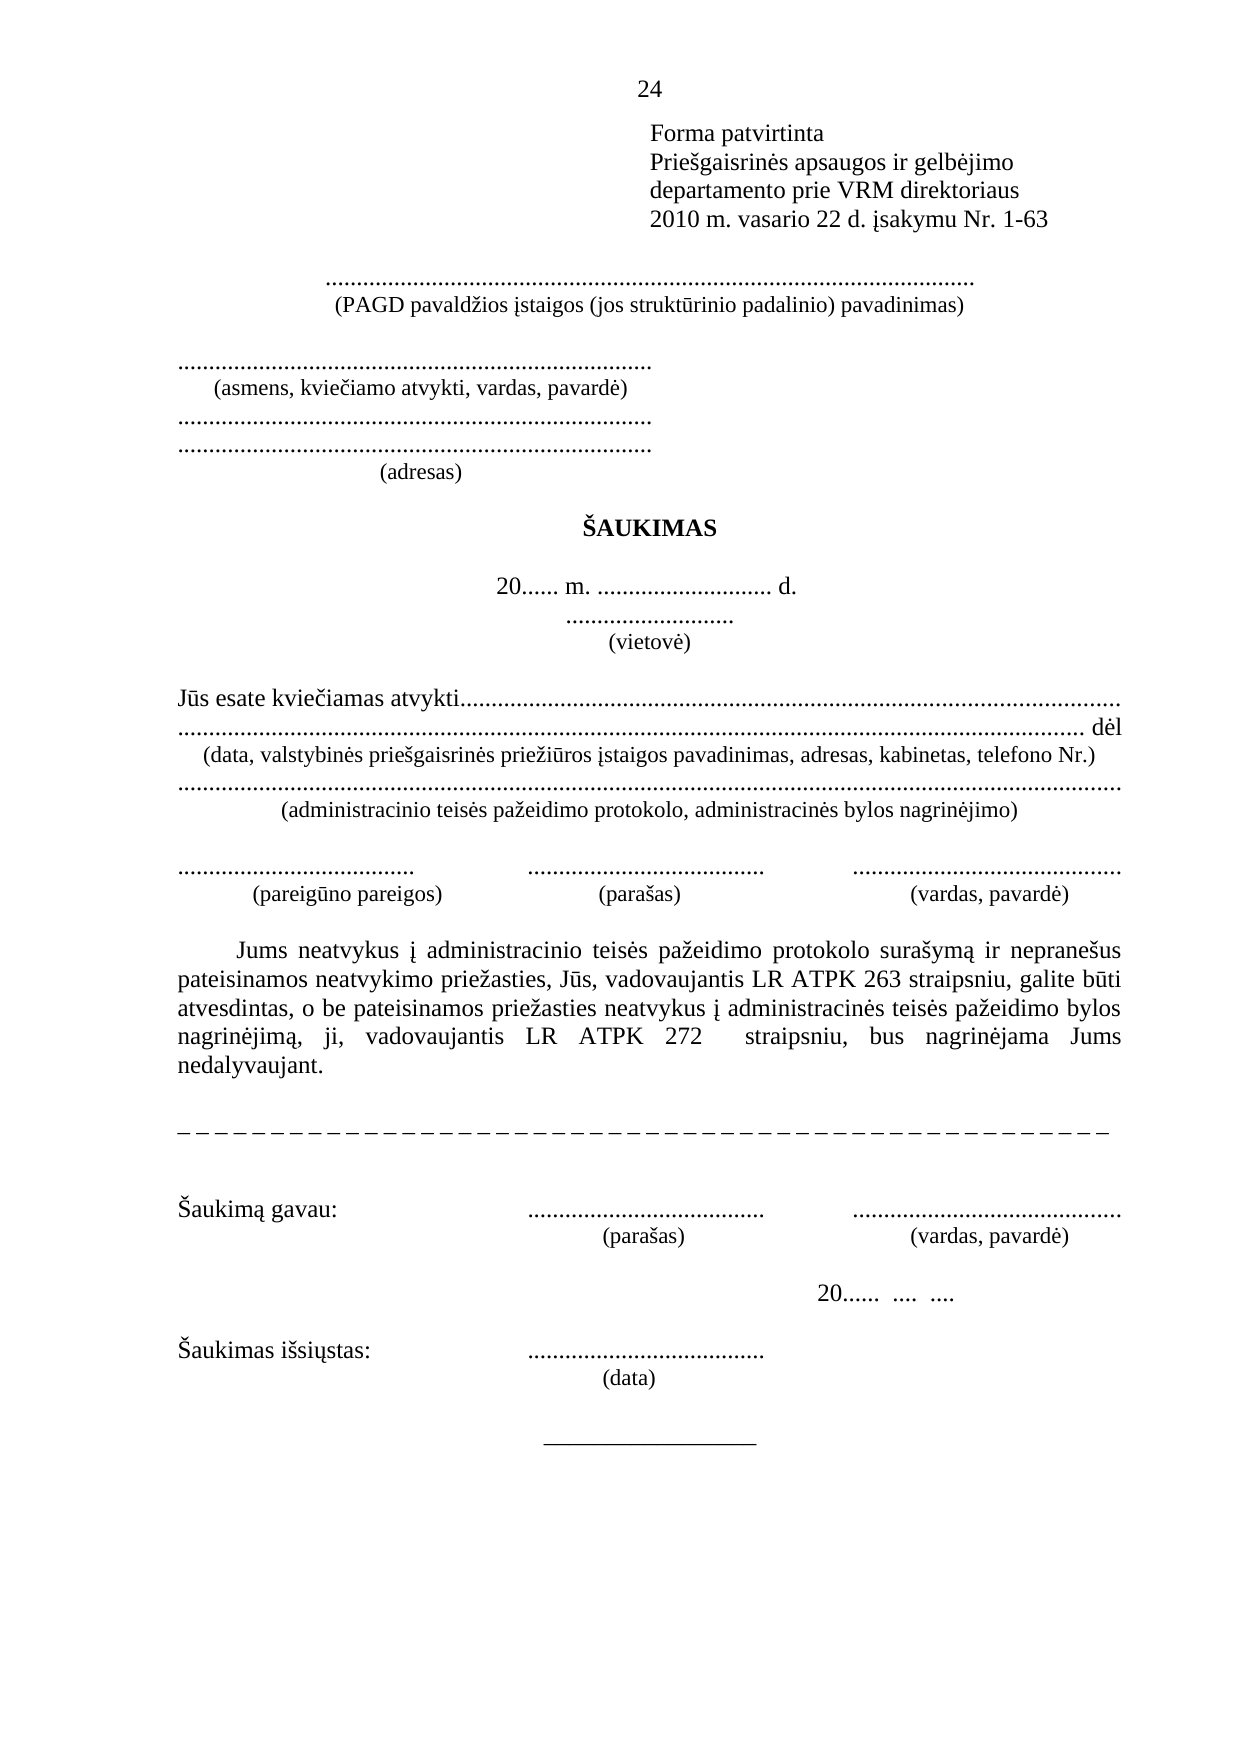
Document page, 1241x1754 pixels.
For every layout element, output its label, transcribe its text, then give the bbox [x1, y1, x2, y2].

text (adresas) [177, 458, 665, 485]
text . [177, 429, 1122, 458]
text ........................... [177, 600, 1122, 628]
text . [177, 401, 1122, 429]
text (vietovė) [177, 628, 1122, 655]
text . dėl [177, 712, 1122, 741]
text 20...... m. ............................ d. [177, 571, 1122, 600]
text Forma patvirtinta [650, 118, 1122, 147]
text ŠAUKIMAS [177, 513, 1122, 542]
text (data, valstybinės priešgaisrinės priežiūros įstaigos pavadinimas, adresas, kabinetas, telefono Nr.) [177, 741, 1122, 767]
text (data) [602, 1364, 1122, 1390]
text Jums neatvykus į administracinio teisės pažeidimo protokolo surašymą ir nepranešus pateisinamos neatvykimo priežasties, Jūs, vadovaujantis LR ATPK 263 straipsniu, galite būti atvesdintas, o be pateisinamos priežasties neatvykus į administracinės teisės pažeidimo bylos nagrinėjimą, ji, vadovaujantis LR ATPK 272 straipsniu, bus nagrinėjama Jums nedalyvaujant. [177, 935, 1122, 1079]
text (pareigūno pareigos) (parašas) (vardas, pavardė) [252, 880, 1122, 906]
text (administracinio teisės pažeidimo protokolo, administracinės bylos nagrinėjimo) [177, 796, 1122, 822]
text . [177, 346, 1122, 374]
text Šaukimą gavau: . [177, 1194, 1122, 1223]
text (asmens, kviečiamo atvykti, vardas, pavardė) [177, 374, 665, 401]
text departamento prie VRM direktoriaus [649, 176, 1122, 204]
text . [177, 851, 1122, 880]
text (parašas) (vardas, pavardė) [602, 1223, 1122, 1249]
text . [177, 767, 1122, 796]
text Priešgaisrinės apsaugos ir gelbėjimo [649, 147, 1122, 176]
text _________________ [177, 1419, 1122, 1448]
text Šaukimas išsiųstas: . [177, 1335, 1122, 1364]
text (PAGD pavaldžios įstaigos (jos struktūrinio padalinio) pavadinimas) [177, 291, 1122, 317]
text Jūs esate kviečiamas atvykti [177, 683, 1122, 712]
text _ _ _ _ _ _ _ _ _ _ _ _ _ _ _ _ _ _ _ _ _ _ _ _ _ _ _ _ _ _ _ _ _ _ _ _ _ _ _ _ _ _ _ _ _ _ _ _ _ _ [177, 1108, 1122, 1136]
text 2010 m. vasario 22 d. įsakymu Nr. 1-63 [649, 204, 1122, 233]
text ........................................................................................................ [177, 262, 1122, 291]
text 20...... .... .... [649, 1278, 1122, 1306]
